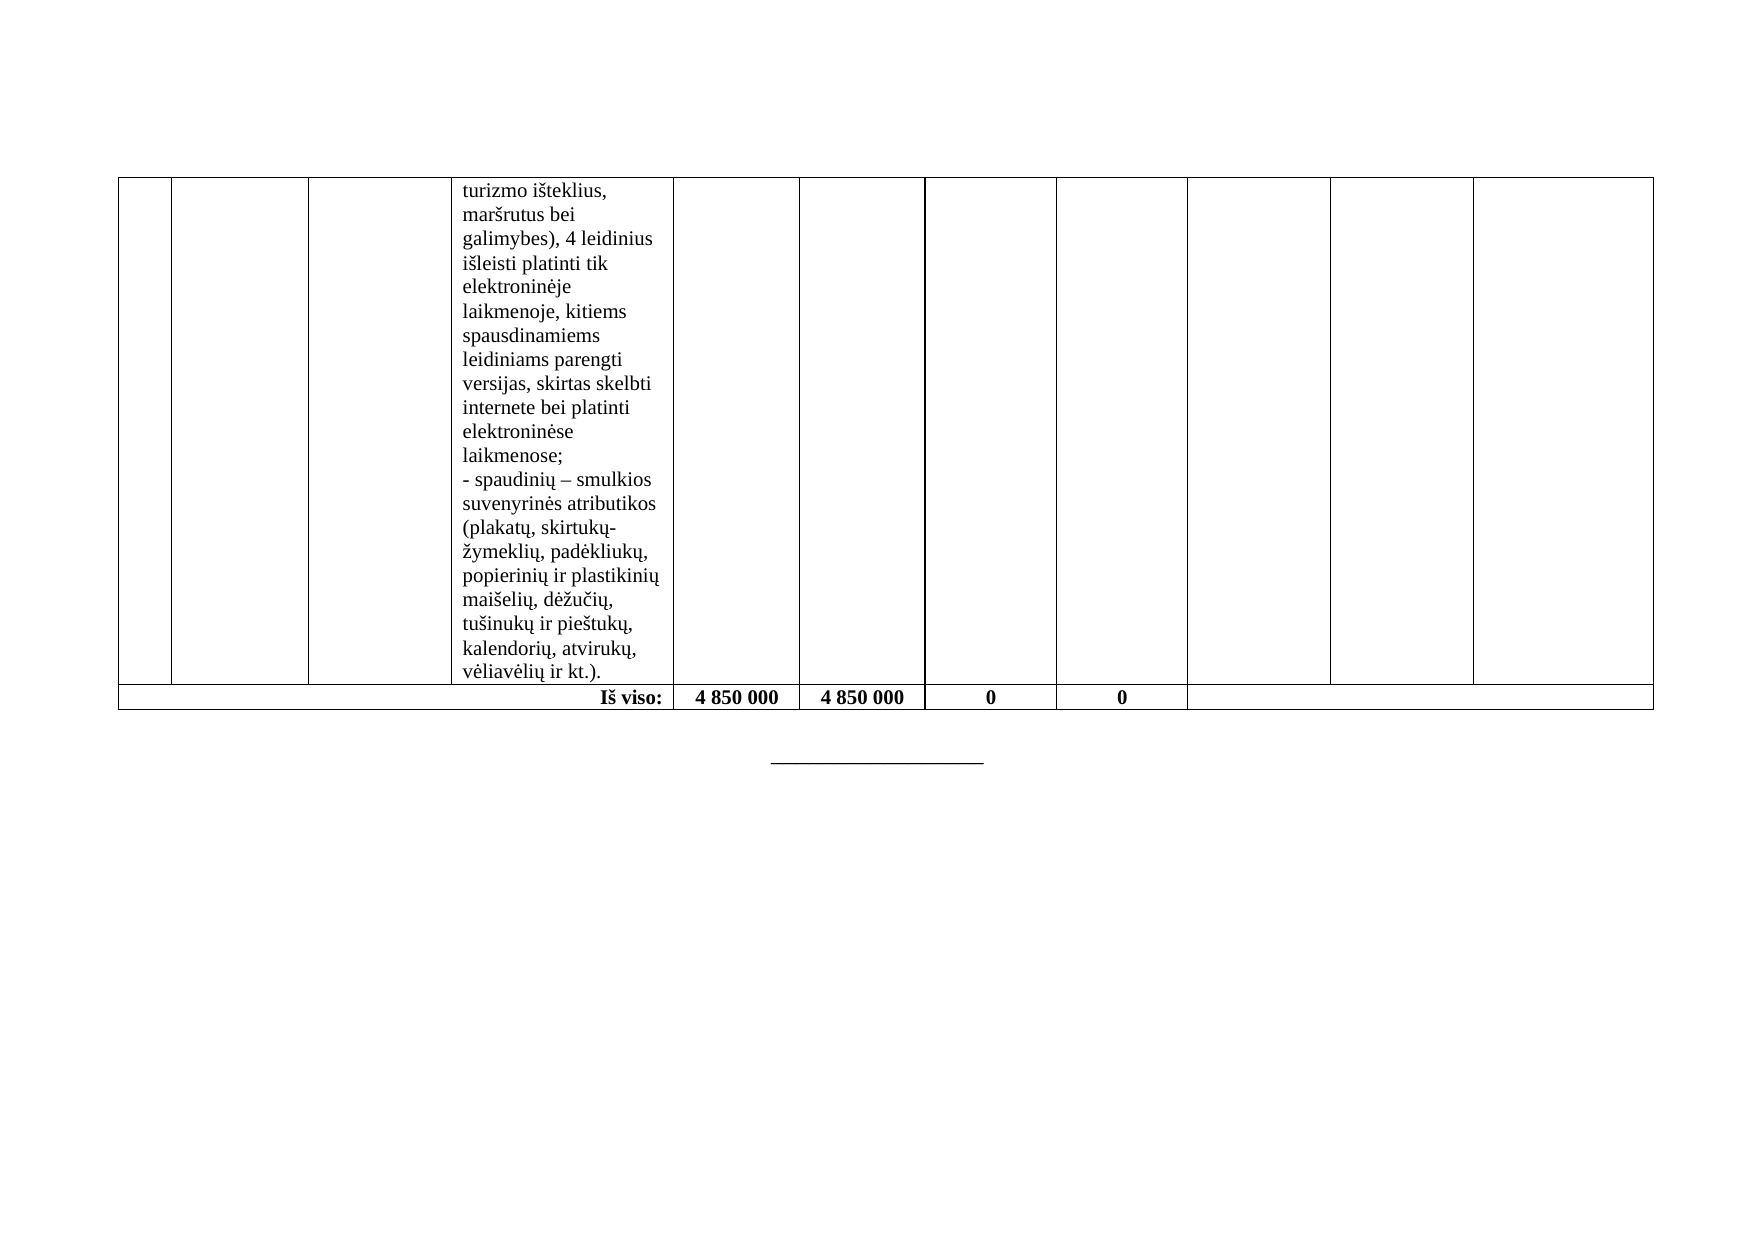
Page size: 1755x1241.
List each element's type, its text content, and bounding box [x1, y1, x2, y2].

table_cell [119, 685, 171, 709]
table_cell [1331, 178, 1473, 683]
table_cell [1188, 178, 1330, 683]
table_cell 0 [1057, 685, 1187, 709]
text _________________ [118, 738, 1636, 767]
table_cell [674, 178, 799, 683]
table_cell [171, 685, 308, 709]
table_cell 0 [926, 685, 1056, 709]
table_cell [800, 178, 924, 683]
table_cell [309, 178, 451, 683]
table_cell turizmo išteklius, maršrutus bei galimybes), 4 leidinius išleisti platinti tik elektroninėje laikmenoje, kitiems spausdinamiems leidiniams parengti versijas, skirtas skelbti internete bei platinti elektroninėse laikmenose; - spaudinių – smulkios suvenyrinės atributikos (plakatų, skirtukų-žymeklių, padėkliukų, popierinių ir plastikinių maišelių, dėžučių, tušinukų ir pieštukų, kalendorių, atvirukų, vėliavėlių ir kt.). [452, 178, 673, 683]
table_cell [926, 178, 1056, 683]
table_cell Iš viso: [451, 685, 673, 709]
table_cell [119, 178, 171, 683]
table_cell 4 850 000 [800, 685, 924, 709]
table_cell [1057, 178, 1187, 683]
table_cell [1188, 685, 1331, 709]
table_cell 4 850 000 [674, 685, 799, 709]
table_cell [1474, 178, 1653, 683]
table_cell [1331, 685, 1473, 709]
table_cell [308, 685, 451, 709]
table_cell [1474, 685, 1653, 709]
table_cell [172, 178, 308, 683]
